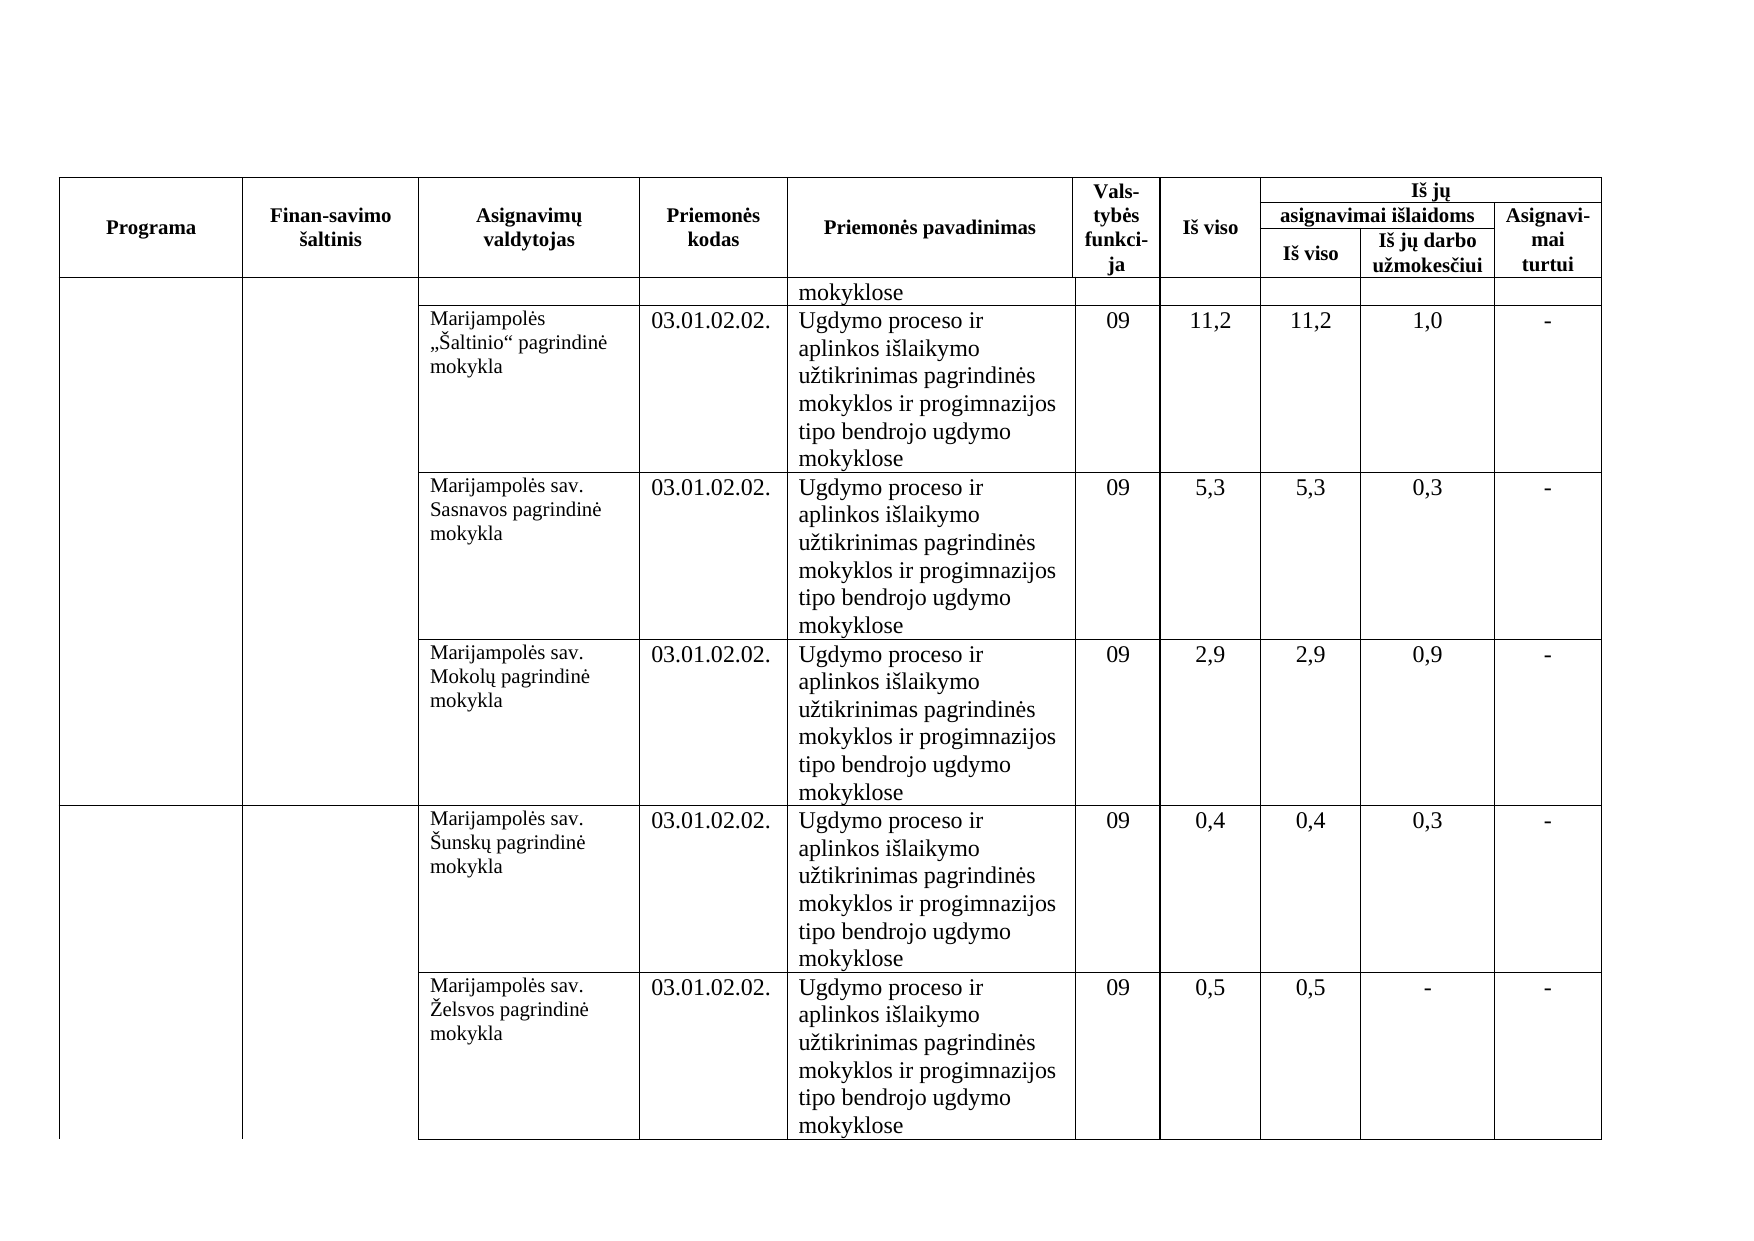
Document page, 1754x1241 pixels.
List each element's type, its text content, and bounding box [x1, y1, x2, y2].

table_cell - [1495, 806, 1601, 972]
table_cell Marijampolės sav. Sasnavos pagrindinė mokykla [419, 473, 639, 638]
table_cell 1,0 [1361, 306, 1494, 472]
table_cell - [1495, 306, 1601, 472]
table_cell Iš viso [1261, 229, 1360, 277]
table_header Priemonės pavadinimas [788, 178, 1072, 277]
table_cell Ugdymo proceso ir aplinkos išlaikymo užtikrinimas pagrindinės mokyklos ir progimnazijos tipo bendrojo ugdymo mokyklose [788, 640, 1075, 805]
table_header Priemonės kodas [640, 178, 787, 277]
table_cell [1076, 278, 1159, 305]
table_cell [243, 639, 418, 805]
table_header Finan-savimo šaltinis [243, 178, 418, 277]
table_cell [60, 472, 242, 638]
table_cell Ugdymo proceso ir aplinkos išlaikymo užtikrinimas pagrindinės mokyklos ir progimnazijos tipo bendrojo ugdymo mokyklose [788, 473, 1075, 638]
table_cell asignavimai išlaidoms [1261, 203, 1494, 227]
table_cell [60, 305, 242, 472]
table_cell 09 [1076, 306, 1159, 472]
table_cell [60, 972, 242, 1138]
table_cell 09 [1076, 640, 1159, 805]
table_cell mokyklose [788, 278, 1075, 305]
table_cell Marijampolės sav. Šunskų pagrindinė mokykla [419, 806, 639, 972]
table_cell - [1361, 278, 1494, 305]
table_cell 0,3 [1361, 473, 1494, 638]
table_cell [1261, 278, 1360, 305]
table_cell 03.01.02.02. [640, 473, 787, 638]
table_cell 0,4 [1261, 806, 1360, 972]
table_cell [419, 278, 639, 305]
table_cell Asignavi-mai turtui įsigyti [1495, 203, 1601, 277]
table_cell - [1495, 278, 1601, 305]
table_cell 0,3 [1361, 806, 1494, 972]
table_cell [60, 806, 242, 972]
table_cell Ugdymo proceso ir aplinkos išlaikymo užtikrinimas pagrindinės mokyklos ir progimnazijos tipo bendrojo ugdymo mokyklose [788, 306, 1075, 472]
table_cell 2,9 [1161, 640, 1260, 805]
table_cell - [1361, 973, 1494, 1138]
table_cell 5,3 [1261, 473, 1360, 638]
table_cell 11,2 [1261, 306, 1360, 472]
table_cell 0,4 [1161, 806, 1260, 972]
table_cell 5,3 [1161, 473, 1260, 638]
table_cell 09 [1076, 973, 1159, 1138]
table_header Iš jų [1261, 178, 1601, 202]
table_cell Iš jų darbo užmokesčiui [1361, 229, 1494, 277]
table_header Iš viso [1161, 178, 1260, 277]
table_cell [640, 278, 787, 305]
table_cell 0,5 [1261, 973, 1360, 1138]
table_cell [243, 806, 418, 972]
table_cell Ugdymo proceso ir aplinkos išlaikymo užtikrinimas pagrindinės mokyklos ir progimnazijos tipo bendrojo ugdymo mokyklose [788, 806, 1075, 972]
table_cell Ugdymo proceso ir aplinkos išlaikymo užtikrinimas pagrindinės mokyklos ir progimnazijos tipo bendrojo ugdymo mokyklose [788, 973, 1075, 1138]
table_cell [1161, 278, 1260, 305]
table_cell [243, 972, 418, 1138]
table_header Vals-tybės funkci-ja [1073, 178, 1159, 277]
table_cell 09 [1076, 473, 1159, 638]
table_cell 03.01.02.02. [640, 973, 787, 1138]
table_cell - [1495, 640, 1601, 805]
table_cell [243, 278, 418, 305]
table_cell - [1495, 473, 1601, 638]
table_cell 0,5 [1161, 973, 1260, 1138]
table_cell Marijampolės „Šaltinio“ pagrindinė mokykla [419, 306, 639, 472]
table_cell [60, 639, 242, 805]
table_cell 09 [1076, 806, 1159, 972]
table_cell [243, 472, 418, 638]
table_cell 03.01.02.02. [640, 806, 787, 972]
table_cell [243, 305, 418, 472]
table_header Programa [60, 178, 242, 277]
table_cell [60, 278, 242, 305]
table_cell 0,9 [1361, 640, 1494, 805]
table_cell - [1495, 973, 1601, 1138]
table_cell 11,2 [1161, 306, 1260, 472]
table_header Asignavimų valdytojas [419, 178, 639, 277]
table_cell 03.01.02.02. [640, 640, 787, 805]
table_cell Marijampolės sav. Želsvos pagrindinė mokykla [419, 973, 639, 1138]
table_cell 03.01.02.02. [640, 306, 787, 472]
table_cell 2,9 [1261, 640, 1360, 805]
table_cell Marijampolės sav. Mokolų pagrindinė mokykla [419, 640, 639, 805]
